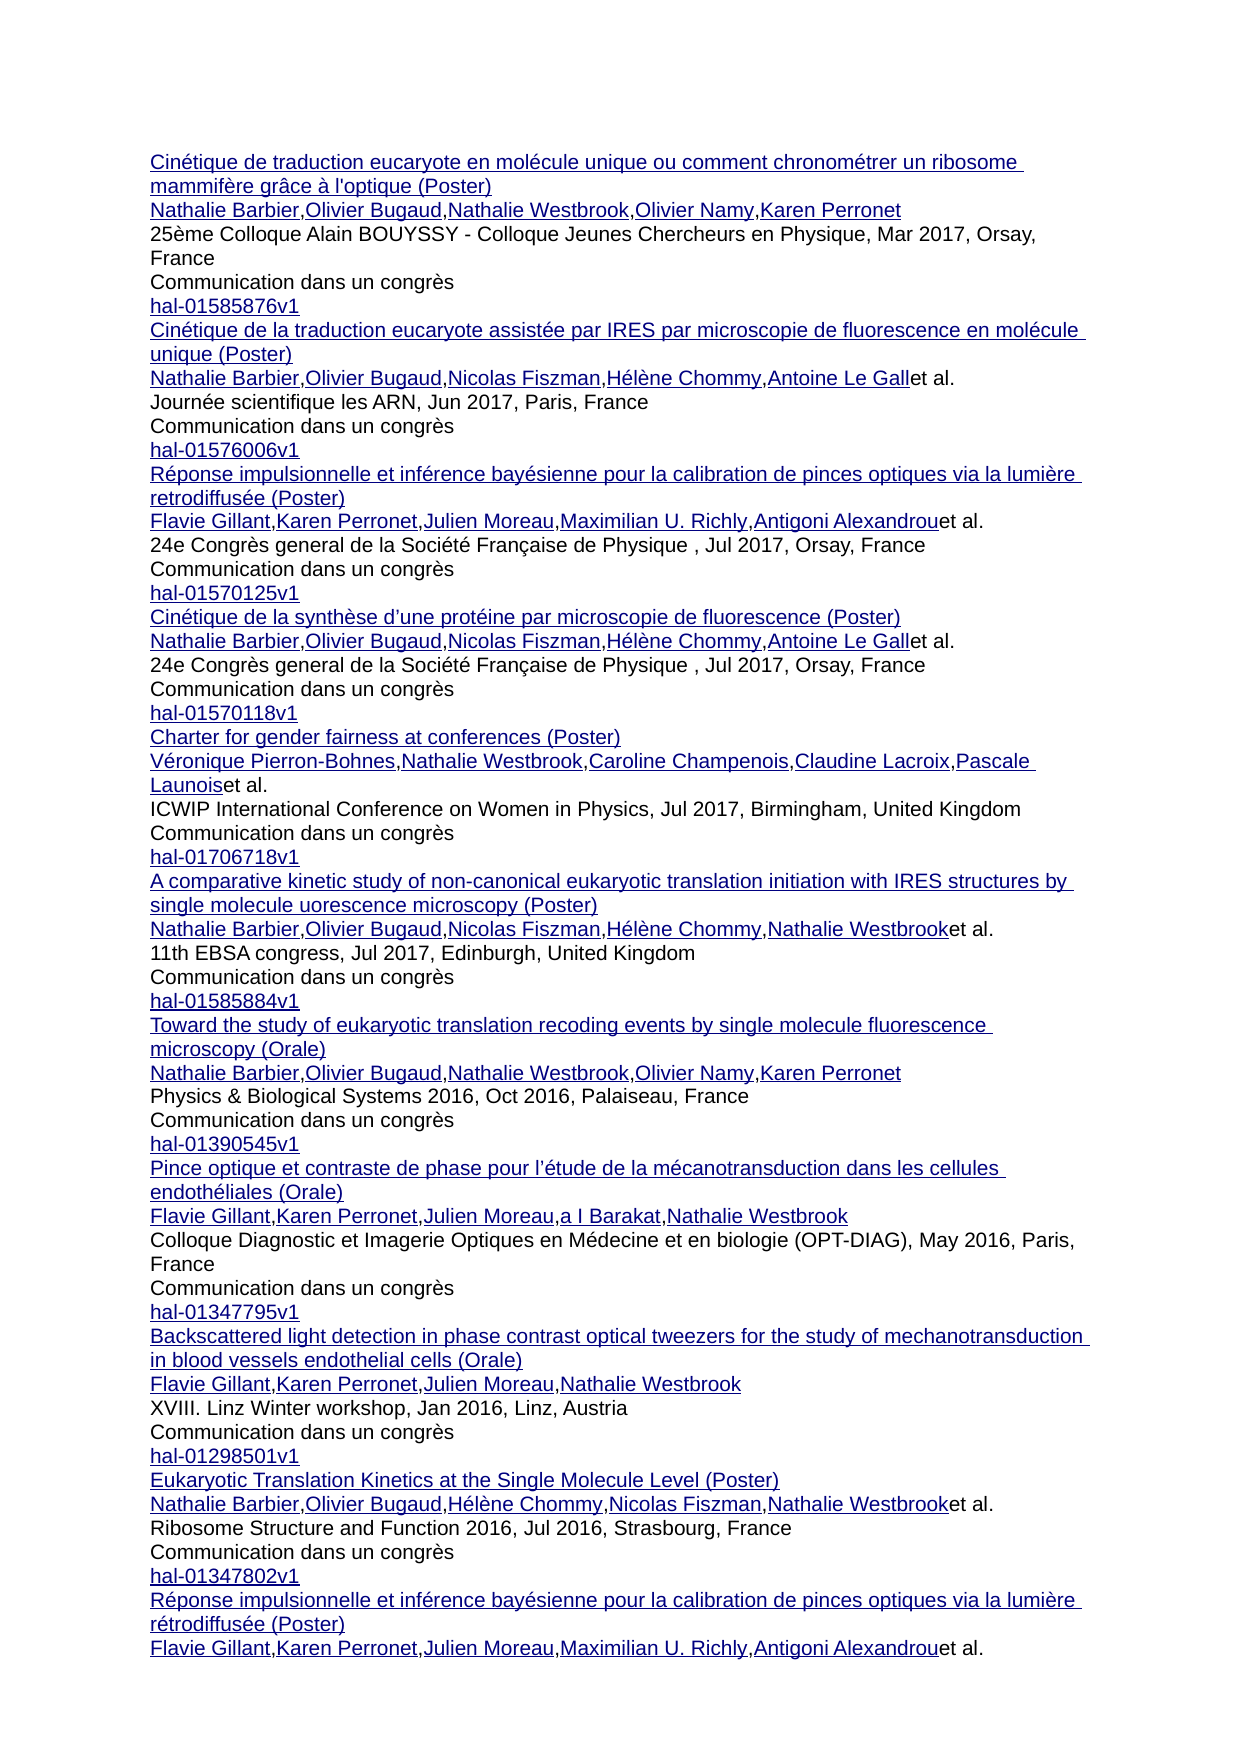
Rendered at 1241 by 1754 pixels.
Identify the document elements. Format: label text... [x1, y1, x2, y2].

table_cell Charter for gender fairness at conferences (Poster) Véronique Pierron-Bohnes,Nathalie Westbrook,Caroline Champenois,Claudine Lacroix,Pascale Launoiset al. ICWIP International Conference on Women in Physics, Jul 2017, Birmingham, United Kingdom Communication dans un congrès hal-01706718v1 [150, 725, 1090, 869]
table_cell Cinétique de la traduction eucaryote assistée par IRES par microscopie de fluorescence en molécule unique (Poster) Nathalie Barbier,Olivier Bugaud,Nicolas Fiszman,Hélène Chommy,Antoine Le Gallet al. Journée scientifique les ARN, Jun 2017, Paris, France Communication dans un congrès hal-01576006v1 [150, 318, 1090, 461]
table_cell in blood vessels endothelial cells (Orale) Flavie Gillant,Karen Perronet,Julien Moreau,Nathalie Westbrook XVIII. Linz Winter workshop, Jan 2016, Linz, Austria Communication dans un congrès hal-01298501v1 [150, 1346, 1090, 1468]
table_cell A comparative kinetic study of non-canonical eukaryotic translation initiation with IRES structures by single molecule uorescence microscopy (Poster) Nathalie Barbier,Olivier Bugaud,Nicolas Fiszman,Hélène Chommy,Nathalie Westbrooket al. 11th EBSA congress, Jul 2017, Edinburgh, United Kingdom Communication dans un congrès hal-01585884v1 [150, 869, 1090, 1012]
table_cell Toward the study of eukaryotic translation recoding events by single molecule fluorescence microscopy (Orale) Nathalie Barbier,Olivier Bugaud,Nathalie Westbrook,Olivier Namy,Karen Perronet Physics & Biological Systems 2016, Oct 2016, Palaiseau, France Communication dans un congrès hal-01390545v1 [150, 1013, 1090, 1156]
table_cell Cinétique de traduction eucaryote en molécule unique ou comment chronométrer un ribosome mammifère grâce à l'optique (Poster) Nathalie Barbier,Olivier Bugaud,Nathalie Westbrook,Olivier Namy,Karen Perronet 25ème Colloque Alain BOUYSSY - Colloque Jeunes Chercheurs en Physique, Mar 2017, Orsay, France Communication dans un congrès hal-01585876v1 [150, 150, 1090, 318]
table_cell Cinétique de la synthèse d’une protéine par microscopie de fluorescence (Poster) Nathalie Barbier,Olivier Bugaud,Nicolas Fiszman,Hélène Chommy,Antoine Le Gallet al. 24e Congrès general de la Société Française de Physique , Jul 2017, Orsay, France Communication dans un congrès hal-01570118v1 [150, 605, 1090, 725]
table_cell Réponse impulsionnelle et inférence bayésienne pour la calibration de pinces optiques via la lumière retrodiffusée (Poster) Flavie Gillant,Karen Perronet,Julien Moreau,Maximilian U. Richly,Antigoni Alexandrouet al. 24e Congrès general de la Société Française de Physique , Jul 2017, Orsay, France Communication dans un congrès hal-01570125v1 [150, 461, 1090, 605]
table_cell Réponse impulsionnelle et inférence bayésienne pour la calibration de pinces optiques via la lumière rétrodiffusée (Poster) Flavie Gillant,Karen Perronet,Julien Moreau,Maximilian U. Richly,Antigoni Alexandrouet al. [150, 1588, 1090, 1659]
table_cell Pince optique et contraste de phase pour l’étude de la mécanotransduction dans les cellules endothéliales (Orale) Flavie Gillant,Karen Perronet,Julien Moreau,a I Barakat,Nathalie Westbrook Colloque Diagnostic et Imagerie Optiques en Médecine et en biologie (OPT-DIAG), May 2016, Paris, France Communication dans un congrès hal-01347795v1 [150, 1156, 1090, 1324]
table_cell Backscattered light detection in phase contrast optical tweezers for the study of mechanotransduction [150, 1324, 1090, 1345]
table_cell Eukaryotic Translation Kinetics at the Single Molecule Level (Poster) Nathalie Barbier,Olivier Bugaud,Hélène Chommy,Nicolas Fiszman,Nathalie Westbrooket al. Ribosome Structure and Function 2016, Jul 2016, Strasbourg, France Communication dans un congrès hal-01347802v1 [150, 1468, 1090, 1587]
